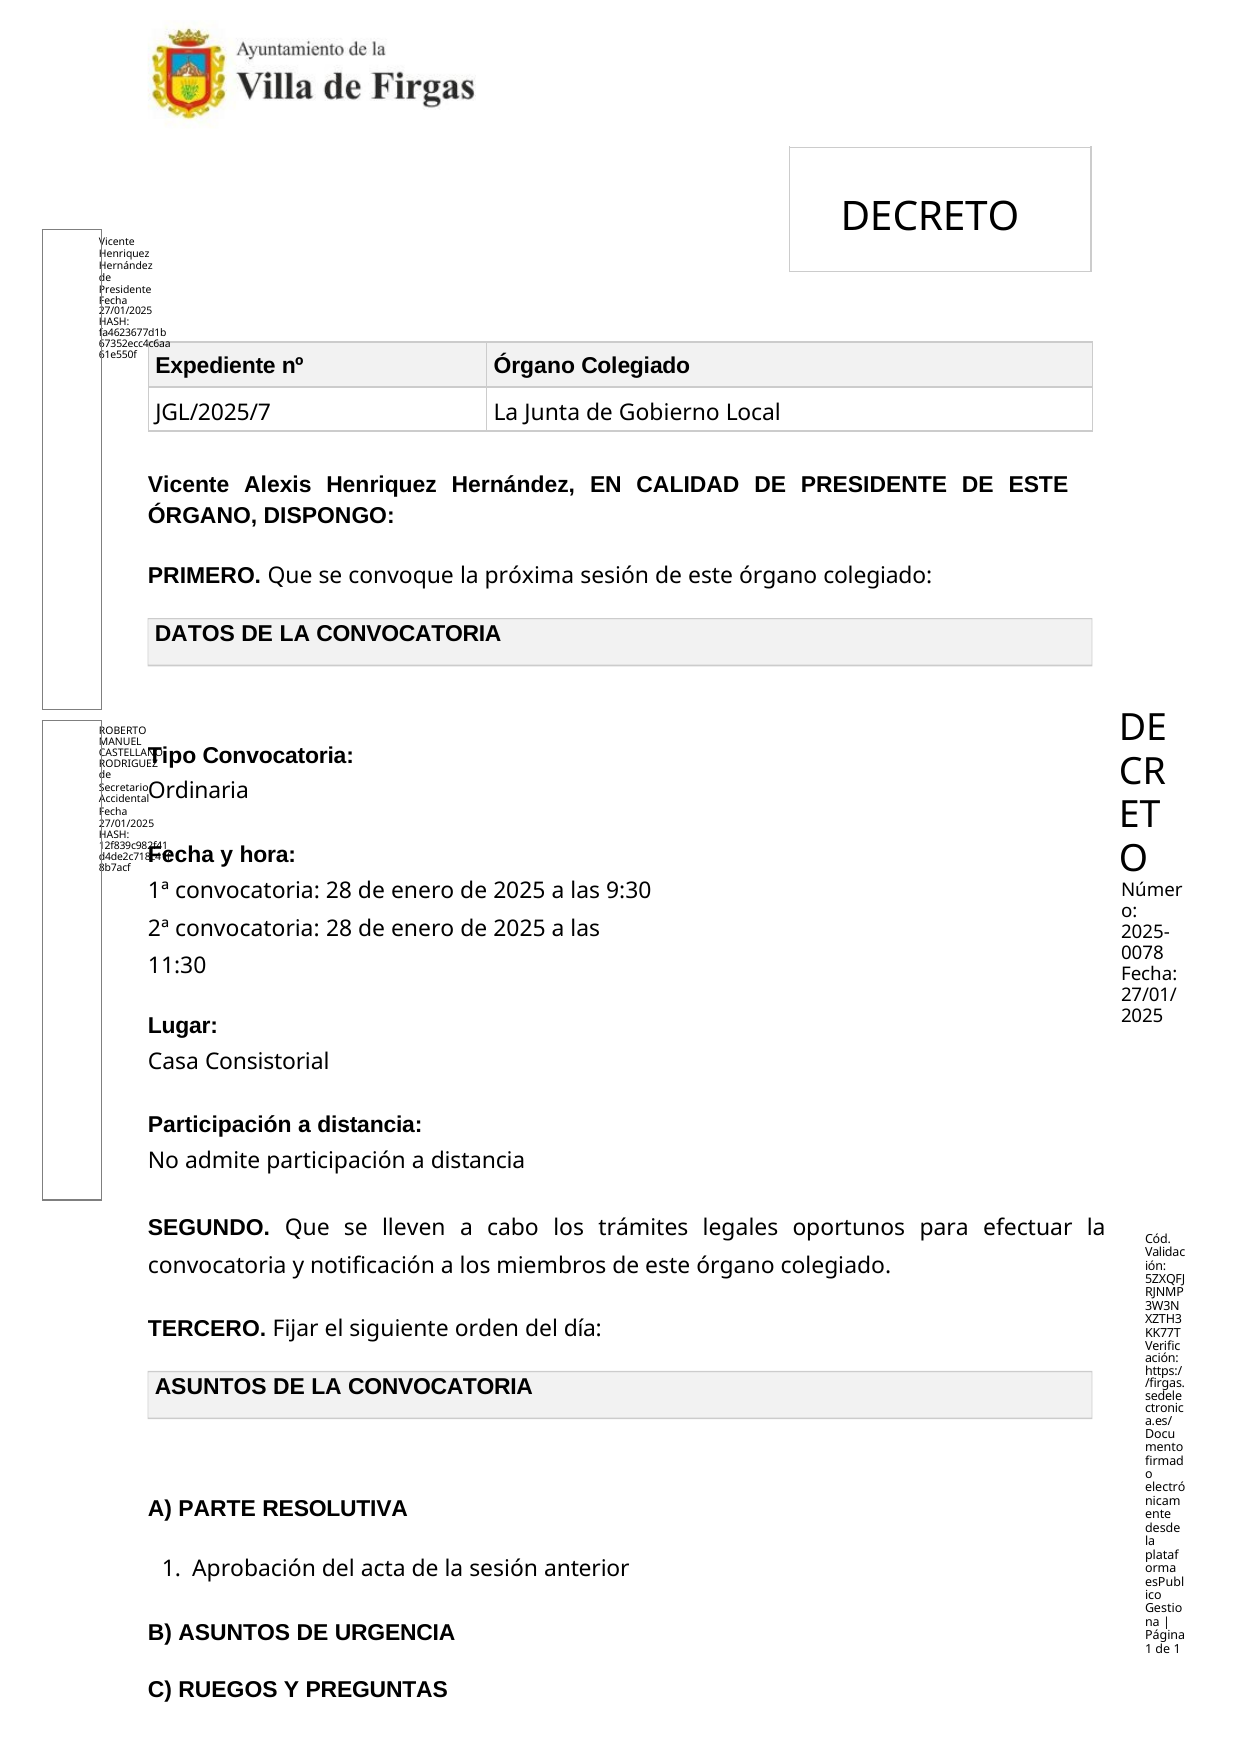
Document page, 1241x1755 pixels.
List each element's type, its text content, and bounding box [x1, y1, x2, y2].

subtitle Vicente Alexis Henriquez Hernández, EN CALIDAD DE PRESIDENTE DE ESTE ÓRGANO, DISPONGO: [148, 471, 1176, 529]
text 1ª convocatoria: 28 de enero de 2025 a las 9:30 2ª convocatoria: 28 de enero de 2025 a las 11:30 [148, 874, 654, 981]
text No admite participación a distancia [148, 1144, 1196, 1175]
table_cell La Junta de Gobierno Local [487, 388, 1092, 429]
table_cell JGL/2025/7 [149, 388, 486, 429]
text 1. Aprobación del acta de la sesión anterior [162, 1552, 1143, 1583]
text Casa Consistorial [148, 1045, 1196, 1076]
subtitle Fecha y hora: [148, 841, 1117, 868]
subtitle Participación a distancia: [148, 1111, 1196, 1138]
table_header Órgano Colegiado [487, 343, 1092, 386]
subtitle [1185, 1012, 1196, 1038]
text Cód. Validación: 5ZXQFJRJNMP3W3NXZTH3KK77T [1145, 1232, 1186, 1340]
table_header Expediente nº [149, 343, 486, 386]
text SEGUNDO. Que se lleven a cabo los trámites legales oportunos para efectuar la convocatoria y notificación a los miembros de este órgano colegiado. [148, 1211, 1186, 1754]
text PRIMERO. Que se convoque la próxima sesión de este órgano colegiado: [148, 559, 1196, 590]
text Documento firmado electrónicamente desde la plataforma esPublico Gestiona | Página 1 de 1 [1145, 1427, 1186, 1656]
text Ordinaria [148, 774, 1117, 806]
list ASUNTOS DE URGENCIA [148, 1619, 1143, 1645]
text Verificación: https://firgas.sedelectronica.es/ [1145, 1340, 1186, 1427]
text DECRETO [840, 187, 1090, 242]
text Número: 2025-0078 Fecha: 27/01/2025 [1121, 880, 1185, 1027]
text DECRETO [1119, 706, 1185, 880]
subtitle Fecha y hora: [1185, 841, 1196, 868]
subtitle Tipo Convocatoria: [148, 704, 1185, 1051]
list PARTE RESOLUTIVA [148, 1495, 1143, 1521]
list RUEGOS Y PREGUNTAS [148, 1676, 1143, 1702]
text [1185, 774, 1196, 806]
subtitle Lugar: [148, 1012, 1117, 1038]
text TERCERO. Fijar el siguiente orden del día: [148, 1312, 1143, 1343]
